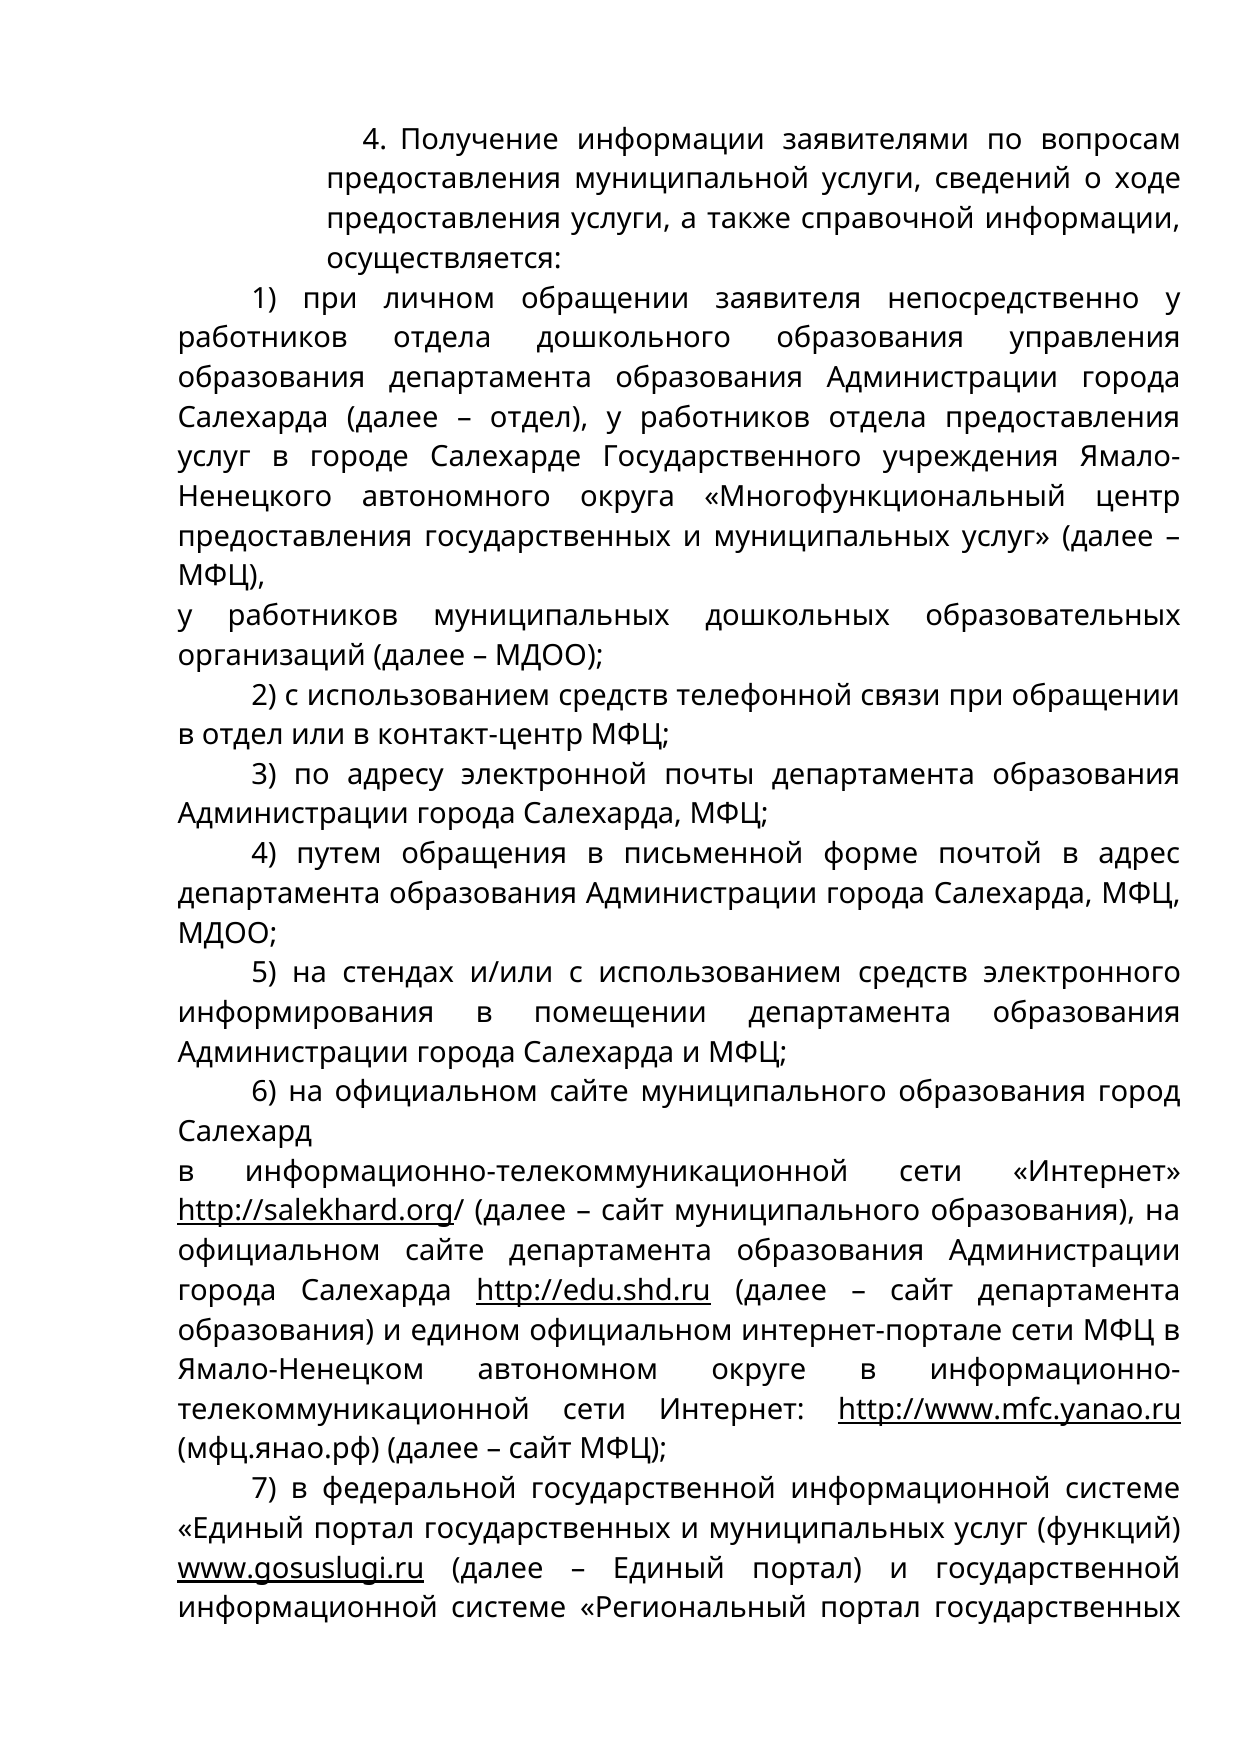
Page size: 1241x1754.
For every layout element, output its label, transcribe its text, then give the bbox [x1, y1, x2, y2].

text 3) по адресу электронной почты департамента образования Администрации города Салехарда, МФЦ; [177, 753, 1181, 832]
text 2) с использованием средств телефонной связи при обращении в отдел или в контакт-центр МФЦ; [177, 674, 1181, 753]
list Получение информации заявителями по вопросам предоставления муниципальной услуги, сведений о ходе предоставления услуги, а также справочной информации, осуществляется: [288, 118, 1181, 277]
text 6) на официальном сайте муниципального образования город Салехард в информационно-телекоммуникационной сети «Интернет» http://salekhard.org/ (далее – сайт муниципального образования), на официальном сайте департамента образования Администрации города Салехарда http://edu.shd.ru (далее – сайт департамента образования) и едином официальном интернет-портале сети МФЦ в Ямало-Ненецком автономном округе в информационно-телекоммуникационной сети Интернет: http://www.mfc.yanao.ru (мфц.янао.рф) (далее – сайт МФЦ); [177, 1071, 1181, 1467]
text 5) на стендах и/или с использованием средств электронного информирования в помещении департамента образования Администрации города Салехарда и МФЦ; [177, 952, 1181, 1071]
text 4) путем обращения в письменной форме почтой в адрес департамента образования Администрации города Салехарда, МФЦ, МДОО; [177, 832, 1181, 952]
text 7) в федеральной государственной информационной системе «Единый портал государственных и муниципальных услуг (функций) www.gosuslugi.ru (далее – Единый портал) и государственной информационной системе «Региональный портал государственных [177, 1467, 1181, 1626]
text 1) при личном обращении заявителя непосредственно у работников отдела дошкольного образования управления образования департамента образования Администрации города Салехарда (далее – отдел), у работников отдела предоставления услуг в городе Салехарде Государственного учреждения Ямало-Ненецкого автономного округа «Многофункциональный центр предоставления государственных и муниципальных услуг» (далее – МФЦ), у работников муниципальных дошкольных образовательных организаций (далее – МДОО); [177, 277, 1181, 674]
